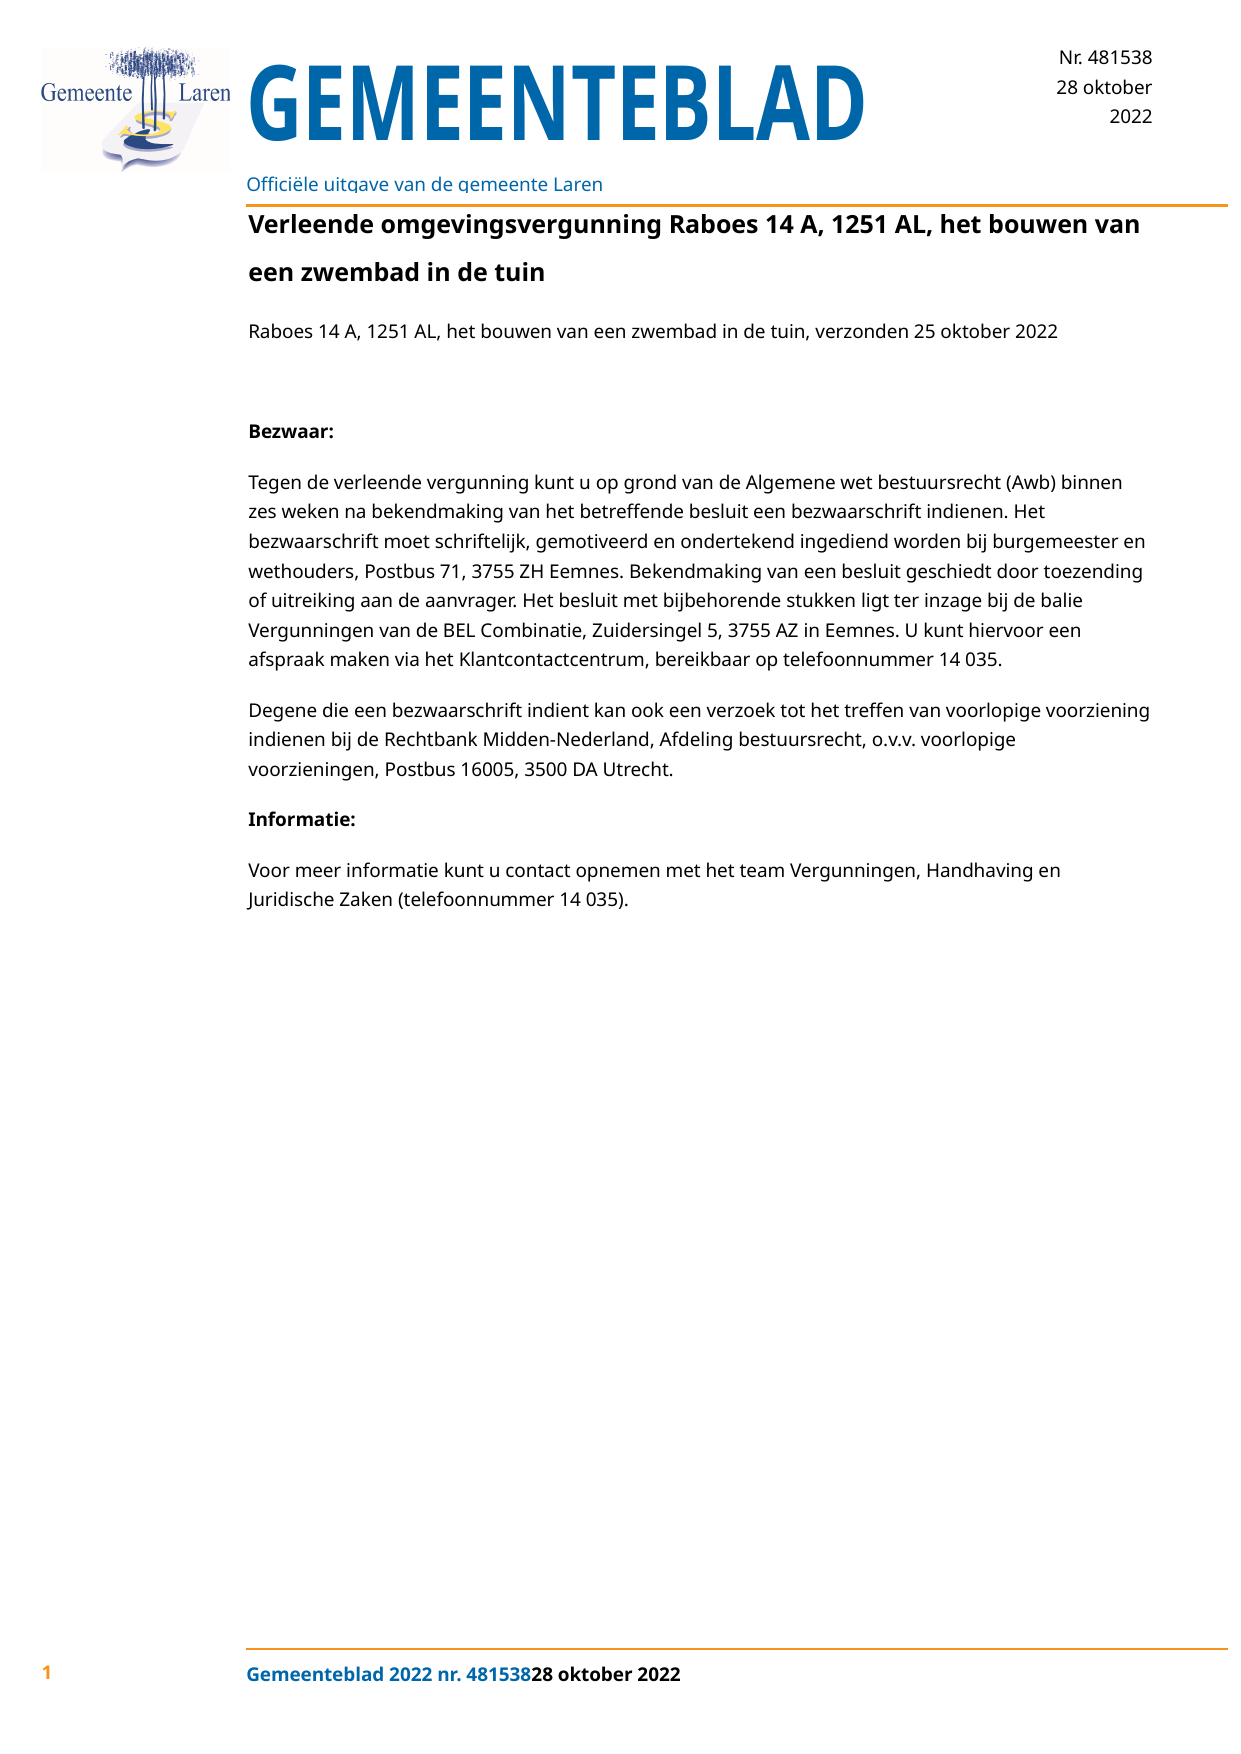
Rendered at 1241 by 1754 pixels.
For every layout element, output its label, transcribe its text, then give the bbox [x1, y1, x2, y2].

text Tegen de verleende vergunning kunt u op grond van de Algemene wet bestuursrecht (Awb) binnen zes weken na bekendmaking van het betreffende besluit een bezwaarschrift indienen. Het bezwaarschrift moet schriftelijk, gemotiveerd en ondertekend ingediend worden bij burgemeester en wethouders, Postbus 71, 3755 ZH Eemnes. Bekendmaking van een besluit geschiedt door toezending of uitreiking aan de aanvrager. Het besluit met bijbehorende stukken ligt ter inzage bij de balie Vergunningen van de BEL Combinatie, Zuidersingel 5, 3755 AZ in Eemnes. U kunt hiervoor een afspraak maken via het Klantcontactcentrum, bereikbaar op telefoonnummer 14 035. [248, 469, 1152, 672]
text Informatie: [248, 807, 1152, 832]
text Raboes 14 A, 1251 AL, het bouwen van een zwembad in de tuin, verzonden 25 oktober 2022 [248, 318, 1152, 344]
text Verleende omgevingsvergunning Raboes 14 A, 1251 AL, het bouwen van een zwembad in de tuin [248, 207, 1152, 288]
picture [41, 47, 231, 172]
text Degene die een bezwaarschrift indient kan ook een verzoek tot het treffen van voorlopige voorziening indienen bij de Rechtbank Midden-Nederland, Afdeling bestuursrecht, o.v.v. voorlopige voorzieningen, Postbus 16005, 3500 DA Utrecht. [248, 697, 1152, 782]
text Voor meer informatie kunt u contact opnemen met het team Vergunningen, Handhaving en Juridische Zaken (telefoonnummer 14 035). [248, 857, 1152, 912]
text Bezwaar: [248, 419, 1152, 444]
